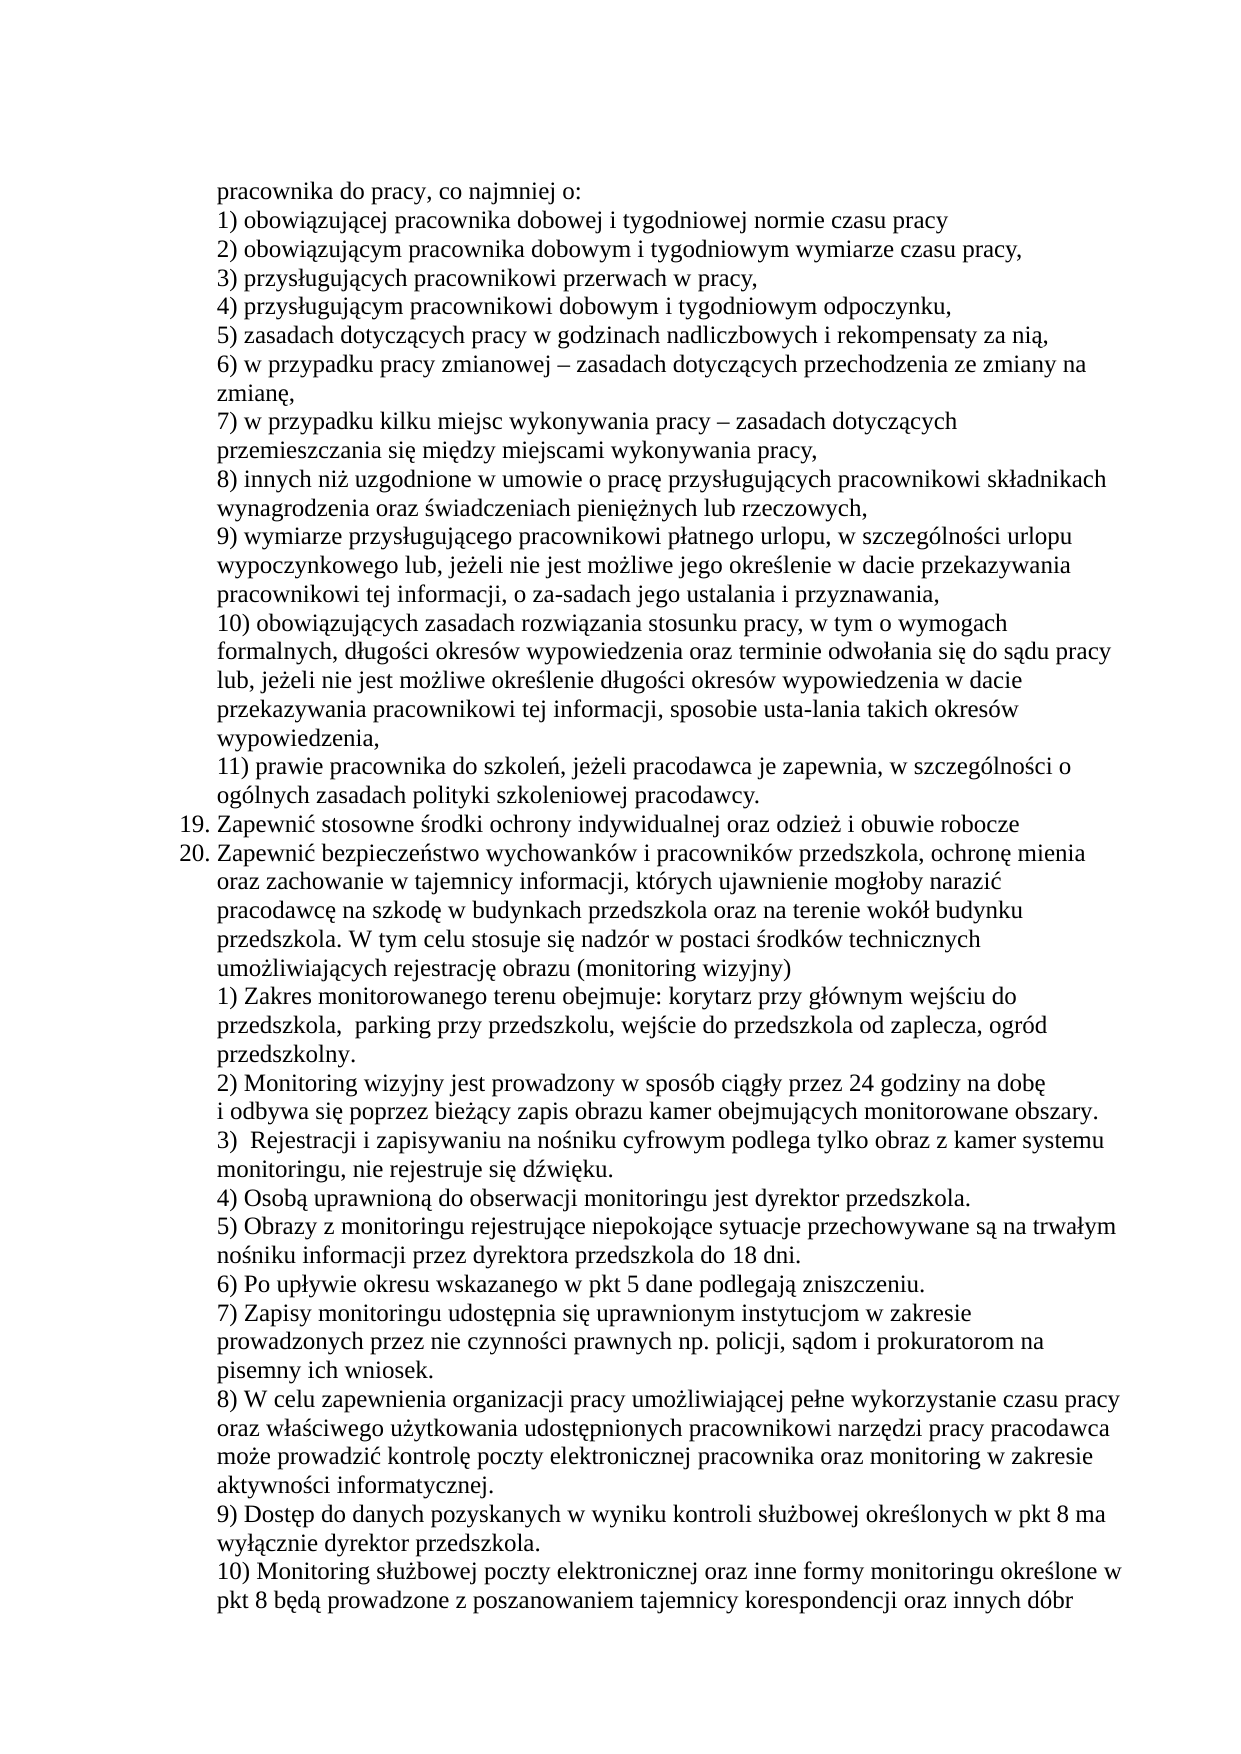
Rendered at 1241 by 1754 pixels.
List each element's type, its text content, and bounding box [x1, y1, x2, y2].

text 9) Dostęp do danych pozyskanych w wyniku kontroli służbowej określonych w pkt 8 ma wyłącznie dyrektor przedszkola. [217, 1499, 1122, 1556]
text 8) innych niż uzgodnione w umowie o pracę przysługujących pracownikowi składnikach wynagrodzenia oraz świadczeniach pieniężnych lub rzeczowych, [217, 464, 1122, 521]
text 1) Zakres monitorowanego terenu obejmuje: korytarz przy głównym wejściu do przedszkola, parking przy przedszkolu, wejście do przedszkola od zaplecza, ogród przedszkolny. [217, 981, 1122, 1068]
text 10) obowiązujących zasadach rozwiązania stosunku pracy, w tym o wymogach formalnych, długości okresów wypowiedzenia oraz terminie odwołania się do sądu pracy lub, jeżeli nie jest możliwe określenie długości okresów wypowiedzenia w dacie przekazywania pracownikowi tej informacji, sposobie usta-lania takich okresów wypowiedzenia, [217, 608, 1122, 751]
text 5) Obrazy z monitoringu rejestrujące niepokojące sytuacje przechowywane są na trwałym nośniku informacji przez dyrektora przedszkola do 18 dni. [217, 1211, 1122, 1269]
text 3) przysługujących pracownikowi przerwach w pracy, [217, 263, 1122, 291]
text 4) przysługującym pracownikowi dobowym i tygodniowym odpoczynku, [217, 291, 1122, 320]
text 6) w przypadku pracy zmianowej – zasadach dotyczących przechodzenia ze zmiany na zmianę, [217, 349, 1122, 406]
list pracownika do pracy, co najmniej o: [179, 176, 1122, 205]
text 11) prawie pracownika do szkoleń, jeżeli pracodawca je zapewnia, w szczególności o ogólnych zasadach polityki szkoleniowej pracodawcy. [217, 751, 1122, 809]
list Zapewnić stosowne środki ochrony indywidualnej oraz odzież i obuwie robocze [179, 809, 1122, 838]
list Zapewnić bezpieczeństwo wychowanków i pracowników przedszkola, ochronę mienia oraz zachowanie w tajemnicy informacji, których ujawnienie mogłoby narazić pracodawcę na szkodę w budynkach przedszkola oraz na terenie wokół budynku przedszkola. W tym celu stosuje się nadzór w postaci środków technicznych umożliwiających rejestrację obrazu (monitoring wizyjny) [179, 838, 1122, 981]
text 1) obowiązującej pracownika dobowej i tygodniowej normie czasu pracy [217, 205, 1122, 234]
text 9) wymiarze przysługującego pracownikowi płatnego urlopu, w szczególności urlopu wypoczynkowego lub, jeżeli nie jest możliwe jego określenie w dacie przekazywania pracownikowi tej informacji, o za-sadach jego ustalania i przyznawania, [217, 521, 1122, 608]
text 6) Po upływie okresu wskazanego w pkt 5 dane podlegają zniszczeniu. [217, 1269, 1122, 1298]
text 4) Osobą uprawnioną do obserwacji monitoringu jest dyrektor przedszkola. [217, 1183, 1122, 1211]
text 7) Zapisy monitoringu udostępnia się uprawnionym instytucjom w zakresie prowadzonych przez nie czynności prawnych np. policji, sądom i prokuratorom na pisemny ich wniosek. [217, 1298, 1122, 1384]
text 8) W celu zapewnienia organizacji pracy umożliwiającej pełne wykorzystanie czasu pracy oraz właściwego użytkowania udostępnionych pracownikowi narzędzi pracy pracodawca może prowadzić kontrolę poczty elektronicznej pracownika oraz monitoring w zakresie aktywności informatycznej. [217, 1384, 1122, 1499]
text i odbywa się poprzez bieżący zapis obrazu kamer obejmujących monitorowane obszary. [142, 1096, 1122, 1125]
text 10) Monitoring służbowej poczty elektronicznej oraz inne formy monitoringu określone w pkt 8 będą prowadzone z poszanowaniem tajemnicy korespondencji oraz innych dóbr [217, 1556, 1122, 1614]
text 7) w przypadku kilku miejsc wykonywania pracy – zasadach dotyczących przemieszczania się między miejscami wykonywania pracy, [217, 406, 1122, 464]
text 2) obowiązującym pracownika dobowym i tygodniowym wymiarze czasu pracy, [217, 234, 1122, 263]
text 3) Rejestracji i zapisywaniu na nośniku cyfrowym podlega tylko obraz z kamer systemu monitoringu, nie rejestruje się dźwięku. [217, 1125, 1122, 1183]
text 2) Monitoring wizyjny jest prowadzony w sposób ciągły przez 24 godziny na dobę [142, 1068, 1122, 1096]
text 5) zasadach dotyczących pracy w godzinach nadliczbowych i rekompensaty za nią, [217, 320, 1122, 349]
